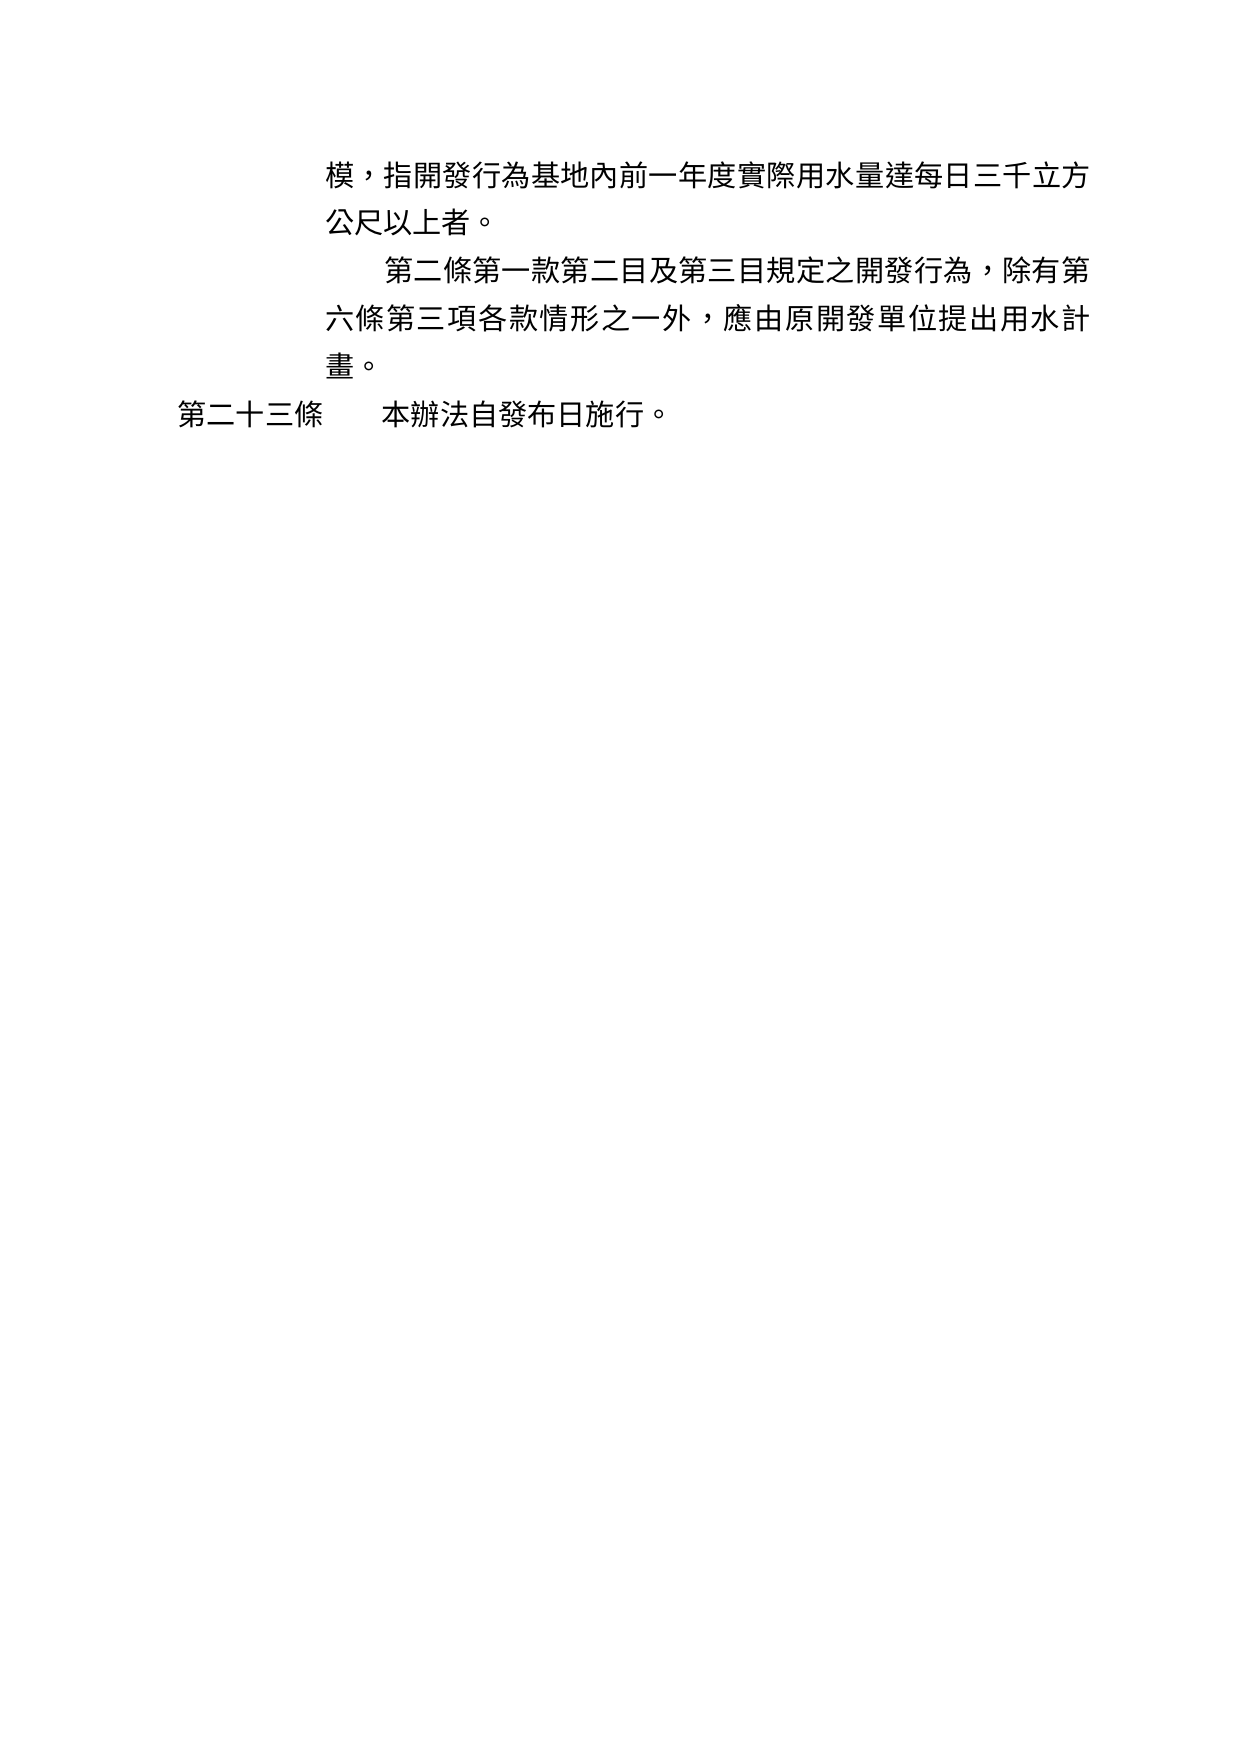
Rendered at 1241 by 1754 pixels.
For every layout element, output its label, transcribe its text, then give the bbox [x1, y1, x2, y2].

text 模，指開發行為基地內前一年度實際用水量達每日三千立方公尺以上者。 [177, 148, 1093, 243]
text 第二十三條 本辦法自發布日施行。 [177, 387, 1093, 435]
text 第二條第一款第二目及第三目規定之開發行為，除有第六條第三項各款情形之一外，應由原開發單位提出用水計畫。 [325, 243, 1093, 387]
